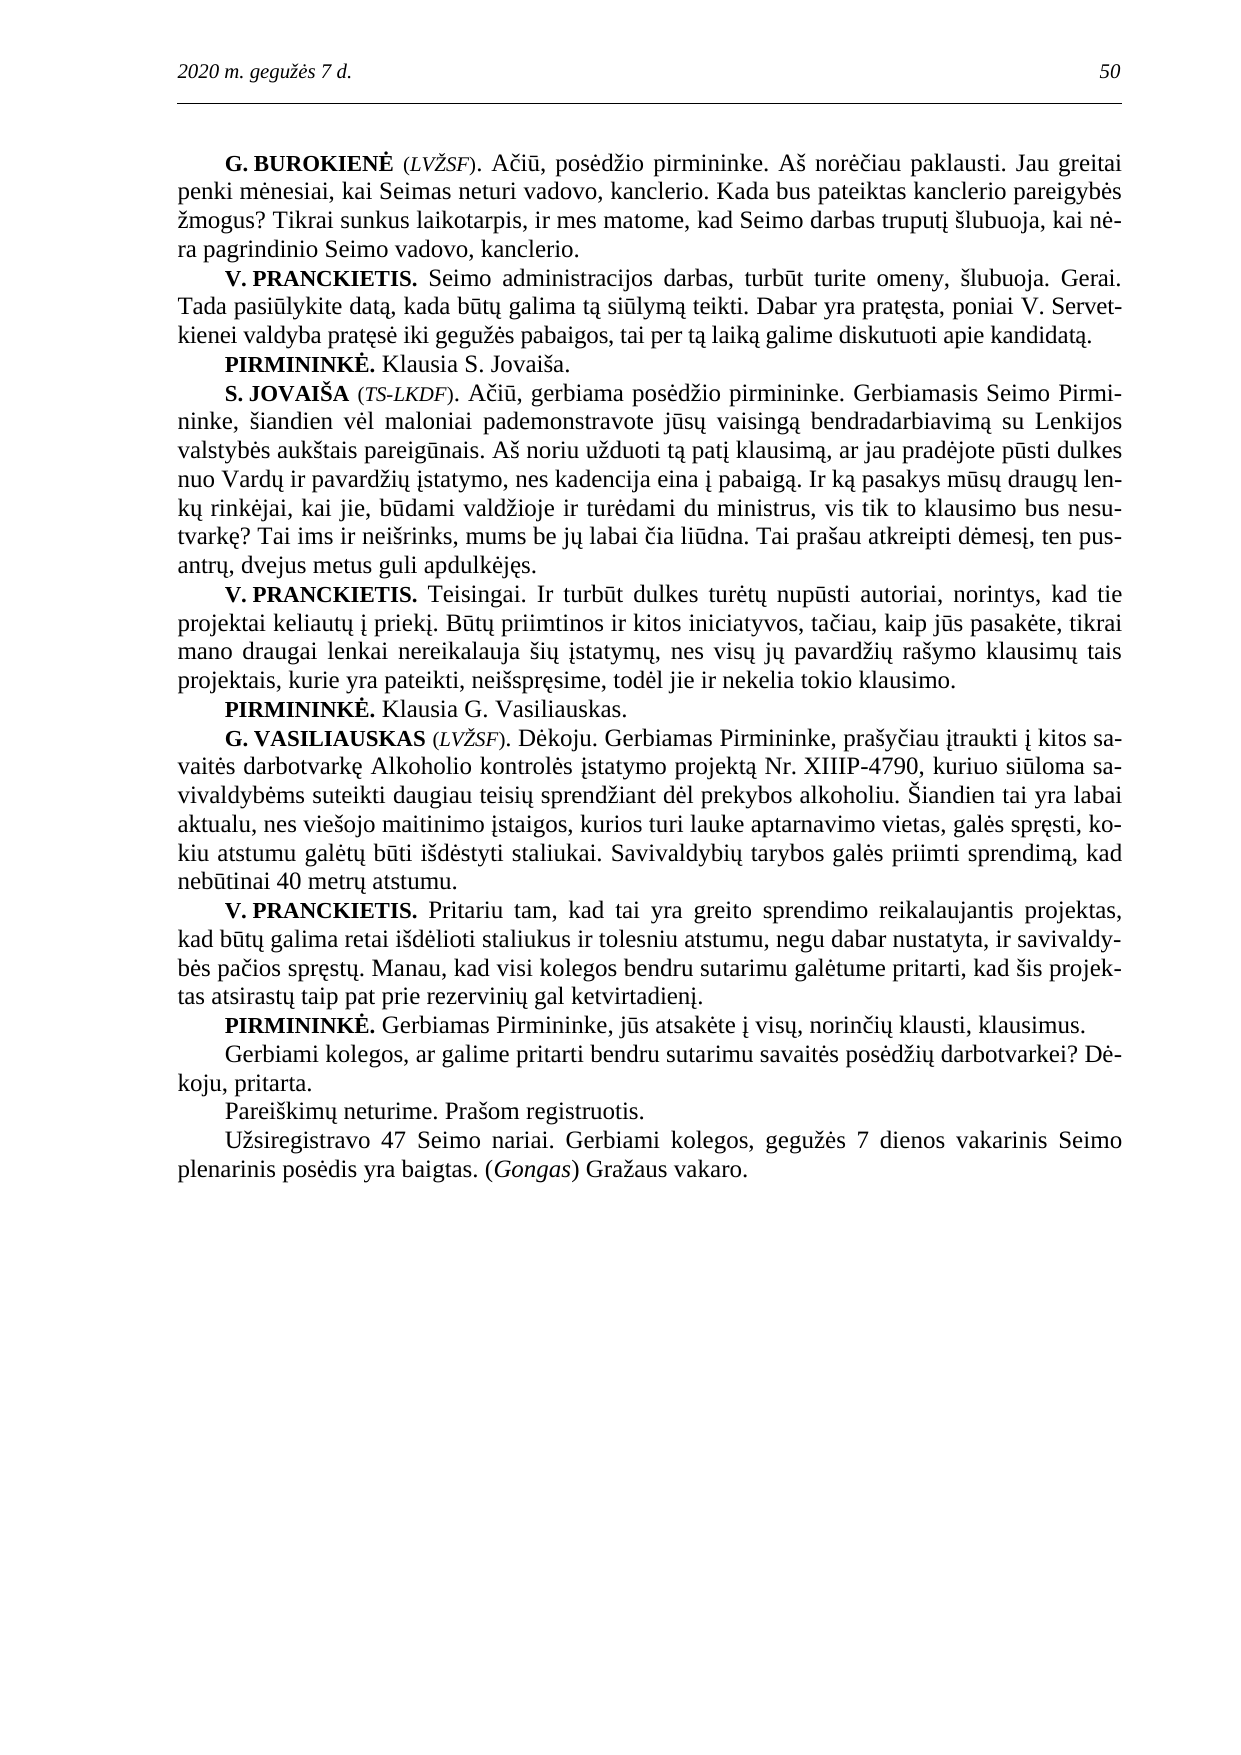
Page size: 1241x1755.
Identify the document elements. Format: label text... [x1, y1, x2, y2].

text Pa­reiš­ki­mų ne­tu­ri­me. Pra­šom re­gist­ruo­tis. [177, 1096, 1122, 1125]
text PIRMININKĖ. Klau­sia S. Jo­vai­ša. [177, 349, 1122, 378]
text V. PRANCKIETIS. Sei­mo ad­mi­nist­ra­ci­jos dar­bas, tur­būt tu­ri­te ome­ny, šlu­buo­ja. Ge­rai. Ta­da pa­siū­ly­ki­te da­tą, ka­da bū­tų ga­li­ma tą siū­ly­mą teik­ti. Da­bar yra pra­tęs­ta, po­niai V. Ser­vet­kie­nei val­dy­ba pra­tę­sė iki ge­gu­žės pa­bai­gos, tai per tą lai­ką ga­li­me dis­ku­tuo­ti apie kan­di­da­tą. [177, 263, 1122, 349]
text V. PRANCKIETIS. Tei­sin­gai. Ir tur­būt dul­kes tu­rė­tų nu­pūs­ti au­to­riai, no­rin­tys, kad tie pro­jek­tai ke­liau­tų į prie­kį. Bū­tų pri­im­ti­nos ir ki­tos ini­cia­ty­vos, ta­čiau, kaip jūs pa­sa­kė­te, tik­rai ma­no drau­gai len­kai ne­rei­ka­lau­ja šių įsta­ty­mų, nes vi­sų jų pa­var­džių ra­šy­mo klau­si­mų tais pro­jek­tais, ku­rie yra pa­teik­ti, ne­iš­sprę­si­me, to­dėl jie ir ne­ke­lia to­kio klau­si­mo. [177, 579, 1122, 694]
text Ger­bia­mi ko­le­gos, ar ga­li­me pri­tar­ti ben­dru su­ta­ri­mu sa­vai­tės po­sė­džių dar­bo­tvarkei? Dė­ko­ju, pri­tar­ta. [177, 1039, 1122, 1096]
text G. BUROKIENĖ (LVŽSF). Ačiū, po­sė­džio pir­mi­nin­ke. Aš no­rė­čiau pa­klaus­ti. Jau grei­tai pen­ki mė­ne­siai, kai Sei­mas ne­tu­ri va­do­vo, kanc­le­rio. Ka­da bus pa­teik­tas kanc­le­rio pa­rei­gy­bės žmo­gus? Tik­rai sun­kus lai­ko­tar­pis, ir mes ma­to­me, kad Sei­mo dar­bas tru­pu­tį šlu­buo­ja, kai nė­ra pa­grin­di­nio Sei­mo va­do­vo, kanc­le­rio. [177, 148, 1122, 263]
text Už­si­re­gist­ra­vo 47 Sei­mo na­riai. Ger­bia­mi ko­le­gos, ge­gu­žės 7 die­nos va­ka­ri­nis Sei­mo ple­na­ri­nis po­sė­dis yra baig­tas. (Gon­gas) Gra­žaus va­ka­ro. [177, 1125, 1122, 1183]
text PIRMININKĖ. Ger­bia­mas Pir­mi­nin­ke, jūs at­sa­kė­te į vi­sų, no­rin­čių klaus­ti, klau­si­mus. [177, 1010, 1122, 1039]
text G. VASILIAUSKAS (LVŽSF). Dė­ko­ju. Ger­bia­mas Pir­mi­nin­ke, pra­šy­čiau įtrauk­ti į ki­tos sa­vai­tės dar­bo­tvarkę Al­ko­ho­lio kon­tro­lės įsta­ty­mo pro­jek­tą Nr. XIIIP-4790, ku­riuo siū­lo­ma sa­vi­val­dy­bėms su­teik­ti dau­giau tei­sių spren­džiant dėl pre­ky­bos al­ko­ho­liu. Šian­dien tai yra la­bai ak­tu­a­lu, nes vie­šo­jo mai­ti­ni­mo įstai­gos, ku­rios tu­ri lau­ke ap­tar­na­vi­mo vie­tas, ga­lės spręs­ti, ko­kiu at­stu­mu ga­lė­tų bū­ti iš­dės­ty­ti sta­liu­kai. Sa­vi­val­dy­bių ta­ry­bos ga­lės pri­im­ti spren­di­mą, kad ne­bū­ti­nai 40 met­rų at­stu­mu. [177, 723, 1122, 895]
text V. PRANCKIETIS. Pri­ta­riu tam, kad tai yra grei­to spren­di­mo rei­ka­lau­jan­tis pro­jek­tas, kad bū­tų ga­li­ma re­tai iš­dė­lio­ti sta­liu­kus ir to­les­niu at­stu­mu, ne­gu da­bar nu­sta­ty­ta, ir sa­vi­val­dy­bės pa­čios spręs­tų. Ma­nau, kad vi­si ko­le­gos ben­dru su­ta­ri­mu ga­lė­tu­me pri­tar­ti, kad šis pro­jek­tas at­si­ras­tų taip pat prie re­zer­vi­nių gal ket­vir­ta­die­nį. [177, 895, 1122, 1010]
text PIRMININKĖ. Klau­sia G. Va­si­liaus­kas. [177, 694, 1122, 723]
text S. JOVAIŠA (TS-LKDF). Ačiū, ger­bia­ma po­sė­džio pir­mi­nin­ke. Ger­bia­ma­sis Sei­mo Pir­mi­nin­ke, šian­dien vėl ma­lo­niai pa­de­monst­ra­vo­te jū­sų vai­sin­gą ben­dra­dar­bia­vi­mą su Len­ki­jos vals­ty­bės aukš­tais pa­rei­gū­nais. Aš no­riu už­duo­ti tą pa­tį klau­si­mą, ar jau pra­dė­jo­te pūs­ti dul­kes nuo Var­dų ir pa­var­džių įsta­ty­mo, nes ka­den­ci­ja ei­na į pa­bai­gą. Ir ką pa­sakys mū­sų drau­gų len­kų rin­kė­jai, kai jie, bū­da­mi val­džio­je ir tu­rė­da­mi du mi­nist­rus, vis tik to klau­si­mo bus ne­su­tvar­kę? Tai ims ir ne­iš­rinks, mums be jų la­bai čia liūd­na. Tai pra­šau at­kreip­ti dė­me­sį, ten pus­an­trų, dve­jus me­tus gu­li ap­dul­kė­jęs. [177, 378, 1122, 579]
